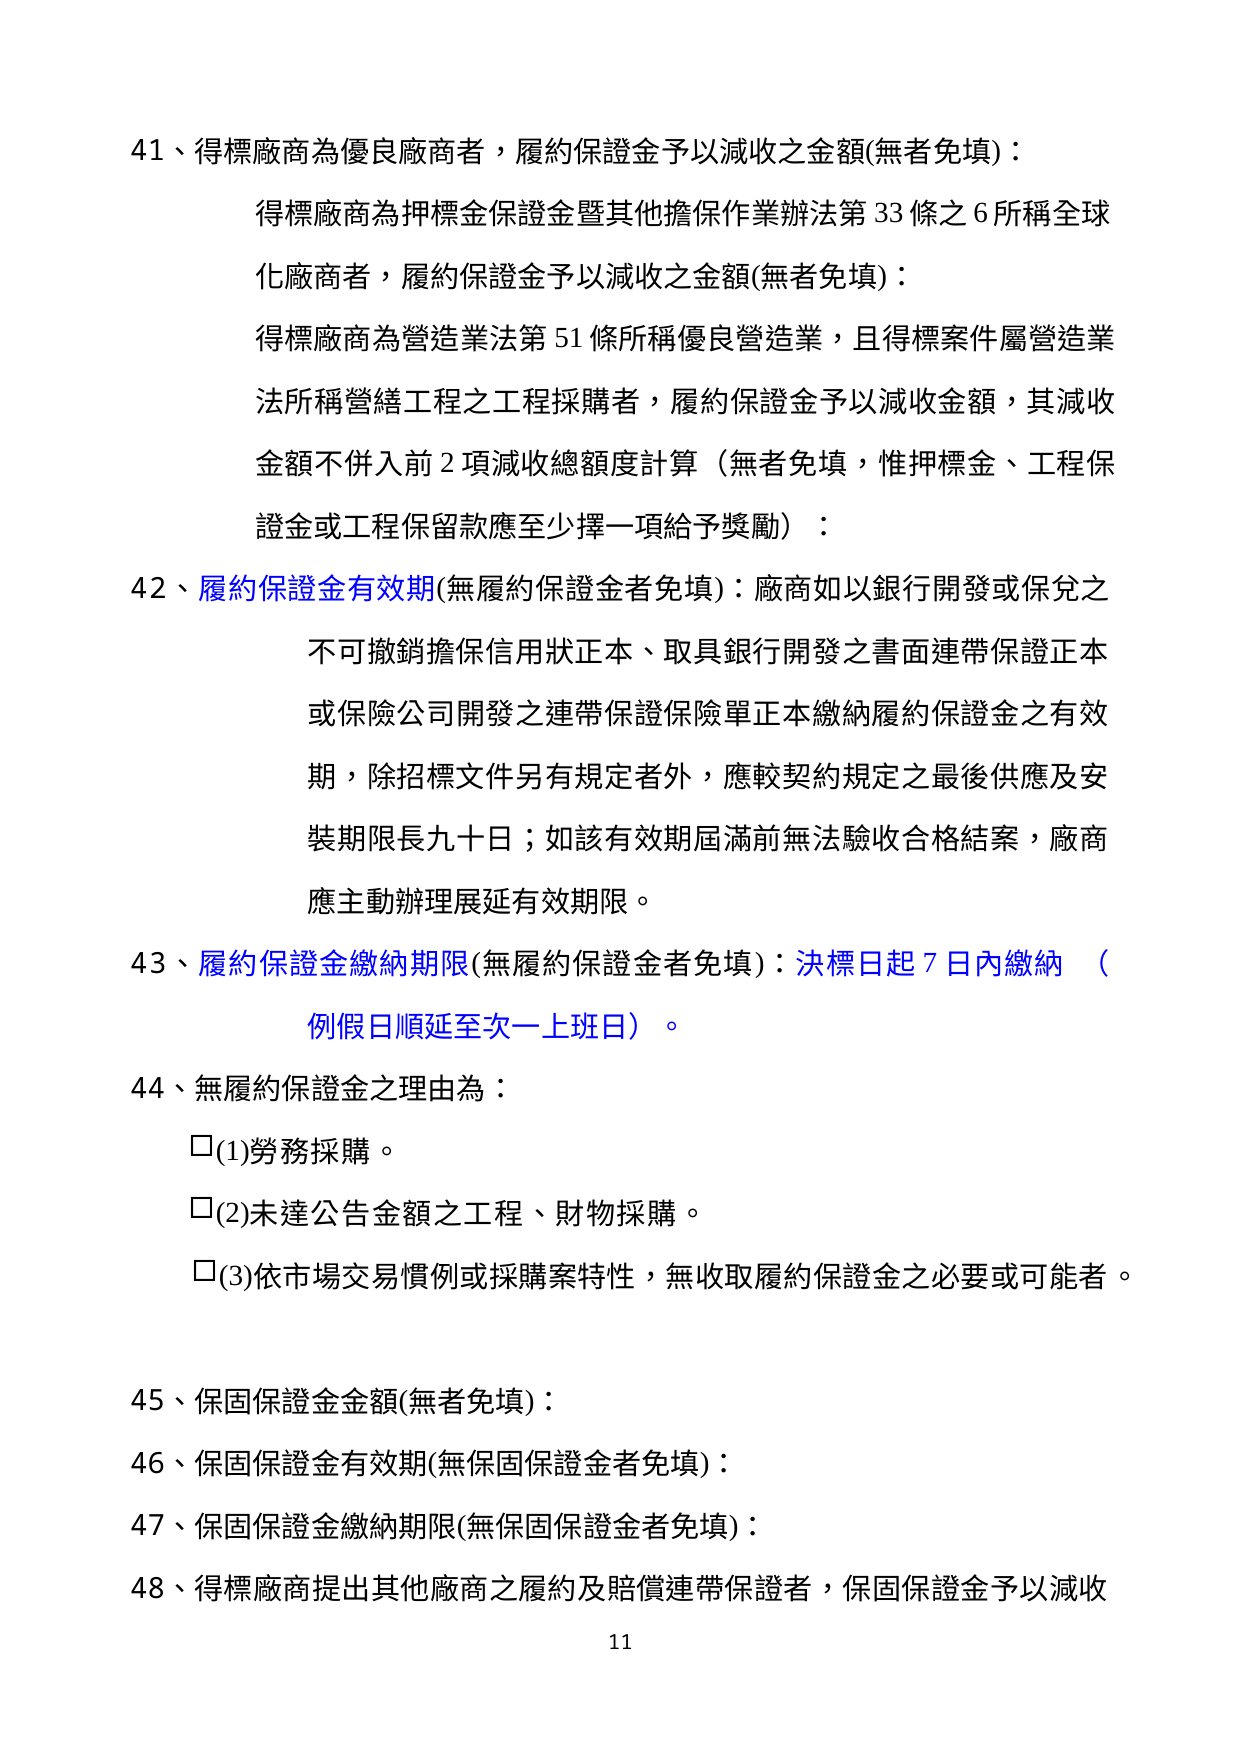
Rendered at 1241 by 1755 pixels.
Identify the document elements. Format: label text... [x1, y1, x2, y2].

list 得標廠商為優良廠商者，履約保證金予以減收之金額(無者免填)： [130, 108, 1110, 170]
list 履約保證金繳納期限(無履約保證金者免填)：決標日起7日內繳納 （ 例假日順延至次一上班日）。 [130, 920, 1110, 1045]
list 履約保證金有效期(無履約保證金者免填)：廠商如以銀行開發或保兌之不可撤銷擔保信用狀正本、取具銀行開發之書面連帶保證正本或保險公司開發之連帶保證保險單正本繳納履約保證金之有效期，除招標文件另有規定者外，應較契約規定之最後供應及安裝期限長九十日；如該有效期屆滿前無法驗收合格結案，廠商應主動辦理展延有效期限。 [130, 545, 1110, 920]
list 得標廠商提出其他廠商之履約及賠償連帶保證者，保固保證金予以減收 [130, 1545, 1110, 1608]
text 得標廠商為押標金保證金暨其他擔保作業辦法第33條之6所稱全球化廠商者，履約保證金予以減收之金額(無者免填)： [255, 170, 1110, 295]
text (3)依市場交易慣例或採購案特性，無收取履約保證金之必要或可能者。 [130, 1233, 1110, 1358]
list 保固保證金金額(無者免填)： [130, 1358, 1110, 1420]
list 保固保證金繳納期限(無保固保證金者免填)： [130, 1483, 1110, 1545]
text 得標廠商為營造業法第51條所稱優良營造業，且得標案件屬營造業法所稱營繕工程之工程採購者，履約保證金予以減收金額，其減收金額不併入前2項減收總額度計算（無者免填，惟押標金、工程保證金或工程保留款應至少擇一項給予獎勵）： [255, 295, 1117, 545]
text (1)勞務採購。 [130, 1108, 1110, 1170]
list 保固保證金有效期(無保固保證金者免填)： [130, 1420, 1110, 1483]
list 無履約保證金之理由為： [130, 1045, 1110, 1108]
text (2)未達公告金額之工程、財物採購。 [130, 1170, 1110, 1233]
